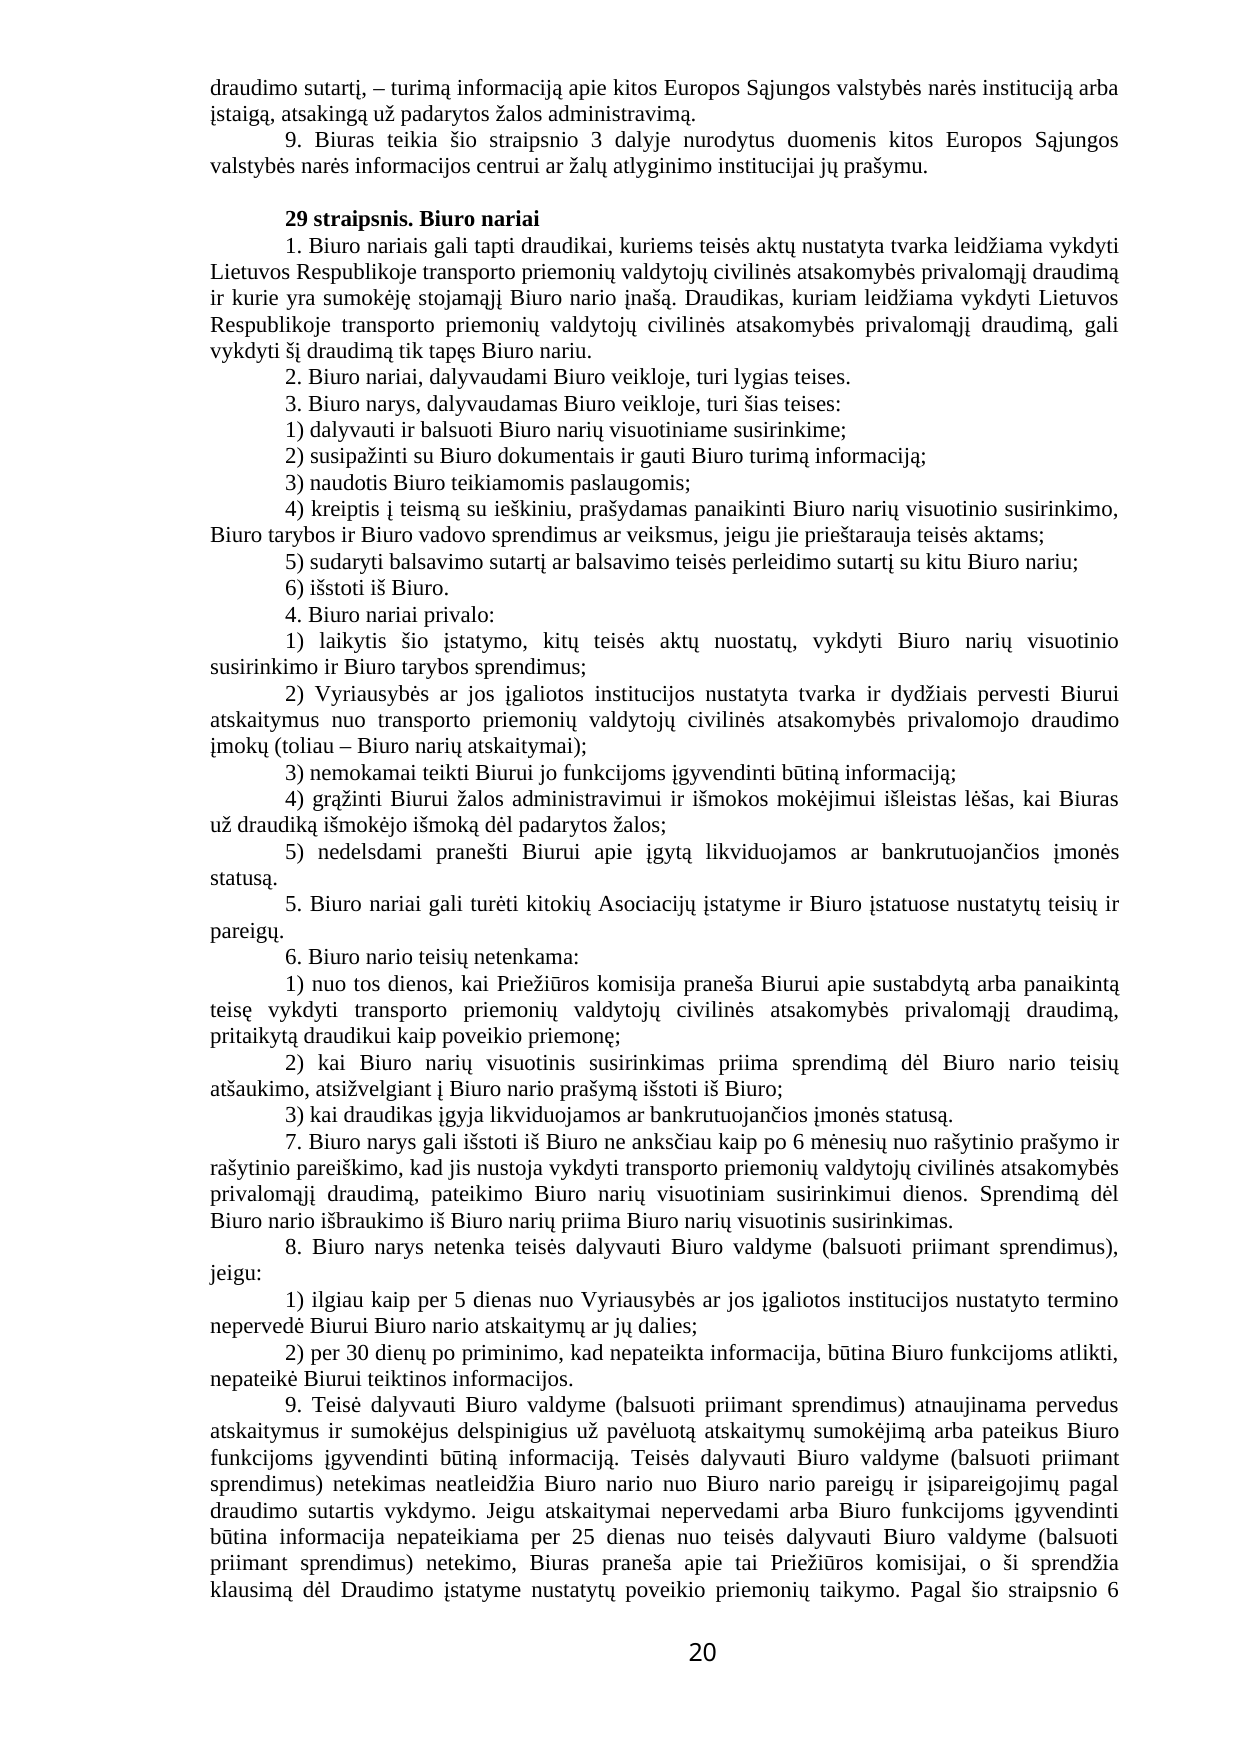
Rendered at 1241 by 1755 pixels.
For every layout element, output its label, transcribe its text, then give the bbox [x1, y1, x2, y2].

text 29 straipsnis. Biuro nariai [210, 205, 1120, 232]
text 5) nedelsdami pranešti Biurui apie įgytą likviduojamos ar bankrutuojančios įmonės statusą. [210, 838, 1120, 891]
text 1. Biuro nariais gali tapti draudikai, kuriems teisės aktų nustatyta tvarka leidžiama vykdyti Lietuvos Respublikoje transporto priemonių valdytojų civilinės atsakomybės privalomąjį draudimą ir kurie yra sumokėję stojamąjį Biuro nario įnašą. Draudikas, kuriam leidžiama vykdyti Lietuvos Respublikoje transporto priemonių valdytojų civilinės atsakomybės privalomąjį draudimą, gali vykdyti šį draudimą tik tapęs Biuro nariu. [210, 232, 1120, 363]
text 3) naudotis Biuro teikiamomis paslaugomis; [210, 469, 1120, 495]
text 1) ilgiau kaip per 5 dienas nuo Vyriausybės ar jos įgaliotos institucijos nustatyto termino nepervedė Biurui Biuro nario atskaitymų ar jų dalies; [210, 1286, 1120, 1338]
text 6) išstoti iš Biuro. [210, 574, 1120, 601]
text 2) Vyriausybės ar jos įgaliotos institucijos nustatyta tvarka ir dydžiais pervesti Biurui atskaitymus nuo transporto priemonių valdytojų civilinės atsakomybės privalomojo draudimo įmokų (toliau – Biuro narių atskaitymai); [210, 680, 1120, 759]
text 2) kai Biuro narių visuotinis susirinkimas priima sprendimą dėl Biuro nario teisių atšaukimo, atsižvelgiant į Biuro nario prašymą išstoti iš Biuro; [210, 1049, 1120, 1101]
text 2) per 30 dienų po priminimo, kad nepateikta informacija, būtina Biuro funkcijoms atlikti, nepateikė Biurui teiktinos informacijos. [210, 1338, 1120, 1391]
text 1) dalyvauti ir balsuoti Biuro narių visuotiniame susirinkime; [210, 416, 1120, 442]
text 7. Biuro narys gali išstoti iš Biuro ne anksčiau kaip po 6 mėnesių nuo rašytinio prašymo ir rašytinio pareiškimo, kad jis nustoja vykdyti transporto priemonių valdytojų civilinės atsakomybės privalomąjį draudimą, pateikimo Biuro narių visuotiniam susirinkimui dienos. Sprendimą dėl Biuro nario išbraukimo iš Biuro narių priima Biuro narių visuotinis susirinkimas. [210, 1128, 1120, 1233]
text 4) grąžinti Biurui žalos administravimui ir išmokos mokėjimui išleistas lėšas, kai Biuras už draudiką išmokėjo išmoką dėl padarytos žalos; [210, 785, 1120, 838]
text 5) sudaryti balsavimo sutartį ar balsavimo teisės perleidimo sutartį su kitu Biuro nariu; [210, 548, 1120, 574]
text 5. Biuro nariai gali turėti kitokių Asociacijų įstatyme ir Biuro įstatuose nustatytų teisių ir pareigų. [210, 891, 1120, 943]
text 2. Biuro nariai, dalyvaudami Biuro veikloje, turi lygias teises. [210, 363, 1120, 390]
text draudimo sutartį, – turimą informaciją apie kitos Europos Sąjungos valstybės narės instituciją arba įstaigą, atsakingą už padarytos žalos administravimą. [210, 73, 1120, 126]
text 1) nuo tos dienos, kai Priežiūros komisija praneša Biurui apie sustabdytą arba panaikintą teisę vykdyti transporto priemonių valdytojų civilinės atsakomybės privalomąjį draudimą, pritaikytą draudikui kaip poveikio priemonę; [210, 969, 1120, 1049]
text 4) kreiptis į teismą su ieškiniu, prašydamas panaikinti Biuro narių visuotinio susirinkimo, Biuro tarybos ir Biuro vadovo sprendimus ar veiksmus, jeigu jie prieštarauja teisės aktams; [210, 495, 1120, 548]
text 1) laikytis šio įstatymo, kitų teisės aktų nuostatų, vykdyti Biuro narių visuotinio susirinkimo ir Biuro tarybos sprendimus; [210, 627, 1120, 680]
text 3) nemokamai teikti Biurui jo funkcijoms įgyvendinti būtiną informaciją; [210, 759, 1120, 785]
text 4. Biuro nariai privalo: [210, 601, 1120, 627]
text 8. Biuro narys netenka teisės dalyvauti Biuro valdyme (balsuoti priimant sprendimus), jeigu: [210, 1233, 1120, 1286]
text 9. Biuras teikia šio straipsnio 3 dalyje nurodytus duomenis kitos Europos Sąjungos valstybės narės informacijos centrui ar žalų atlyginimo institucijai jų prašymu. [210, 126, 1120, 179]
text 6. Biuro nario teisių netenkama: [210, 943, 1120, 969]
text 3) kai draudikas įgyja likviduojamos ar bankrutuojančios įmonės statusą. [210, 1101, 1120, 1128]
text 2) susipažinti su Biuro dokumentais ir gauti Biuro turimą informaciją; [210, 442, 1120, 469]
text 9. Teisė dalyvauti Biuro valdyme (balsuoti priimant sprendimus) atnaujinama pervedus atskaitymus ir sumokėjus delspinigius už pavėluotą atskaitymų sumokėjimą arba pateikus Biuro funkcijoms įgyvendinti būtiną informaciją. Teisės dalyvauti Biuro valdyme (balsuoti priimant sprendimus) netekimas neatleidžia Biuro nario nuo Biuro nario pareigų ir įsipareigojimų pagal draudimo sutartis vykdymo. Jeigu atskaitymai nepervedami arba Biuro funkcijoms įgyvendinti būtina informacija nepateikiama per 25 dienas nuo teisės dalyvauti Biuro valdyme (balsuoti priimant sprendimus) netekimo, Biuras praneša apie tai Priežiūros komisijai, o ši sprendžia klausimą dėl Draudimo įstatyme nustatytų poveikio priemonių taikymo. Pagal šio straipsnio 6 [210, 1391, 1120, 1602]
text 3. Biuro narys, dalyvaudamas Biuro veikloje, turi šias teises: [210, 390, 1120, 416]
